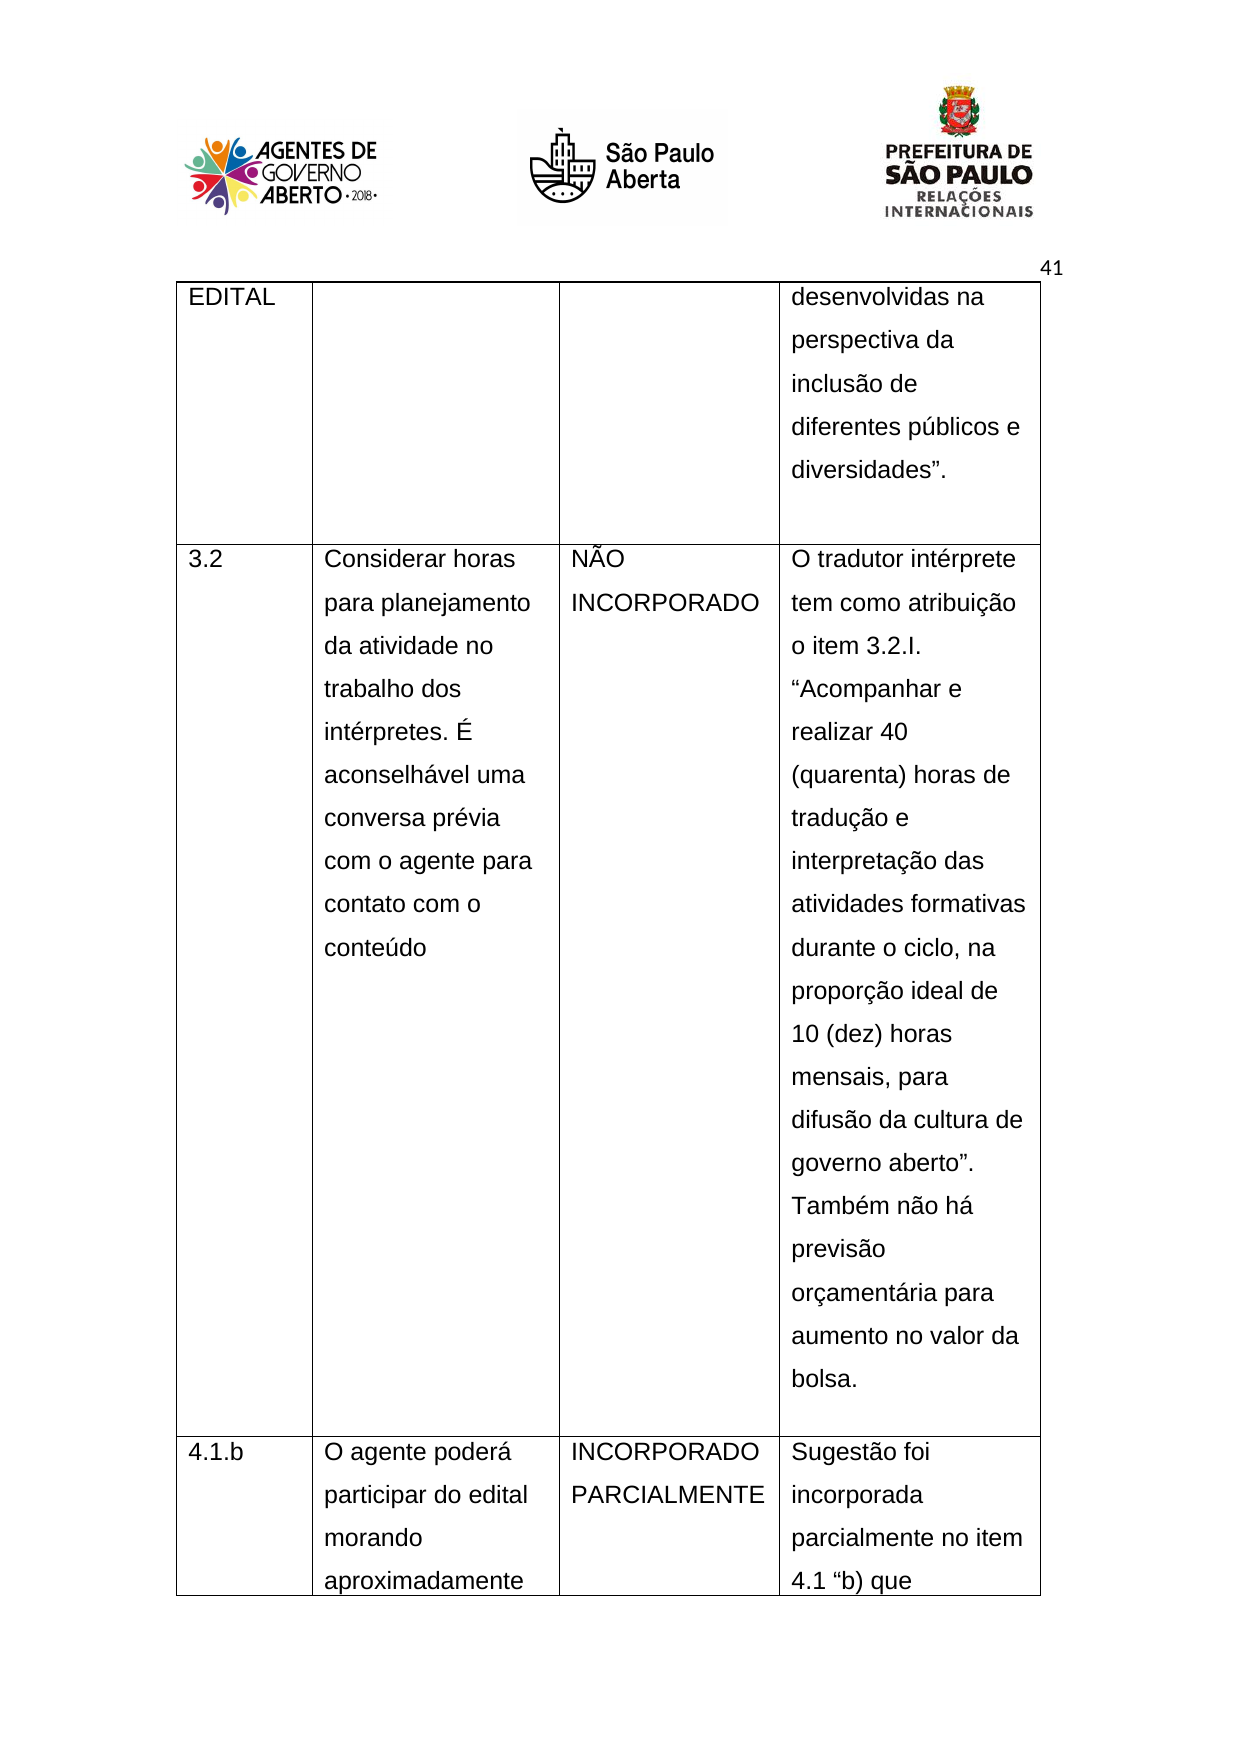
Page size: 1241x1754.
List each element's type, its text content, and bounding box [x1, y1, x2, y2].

picture [177, 119, 393, 226]
table_cell [313, 283, 559, 543]
table_cell 4.1.b [177, 1437, 312, 1595]
table_cell O tradutor intérprete tem como atribuição o item 3.2.I. “Acompanhar e realizar 40 (quarenta) horas de tradução e interpretação das atividades formativas durante o ciclo, na proporção ideal de 10 (dez) horas mensais, para difusão da cultura de governo aberto”. Também não há previsão orçamentária para aumento no valor da bolsa. [780, 545, 1040, 1436]
table_cell O agente poderá participar do edital morando aproximadamente [313, 1437, 559, 1595]
picture [516, 109, 729, 226]
table_cell EDITAL [177, 283, 312, 543]
table_cell [560, 283, 779, 543]
table_cell INCORPORADO PARCIALMENTE [560, 1437, 779, 1595]
picture [873, 73, 1043, 226]
table_cell 3.2 [177, 545, 312, 1436]
table_cell Sugestão foi incorporada parcialmente no item 4.1 “b) que [780, 1437, 1040, 1595]
table_cell Considerar horas para planejamento da atividade no trabalho dos intérpretes. É aconselhável uma conversa prévia com o agente para contato com o conteúdo [313, 545, 559, 1436]
table_cell NÃO INCORPORADO [560, 545, 779, 1436]
table_cell desenvolvidas na perspectiva da inclusão de diferentes públicos e diversidades”. [780, 283, 1040, 543]
